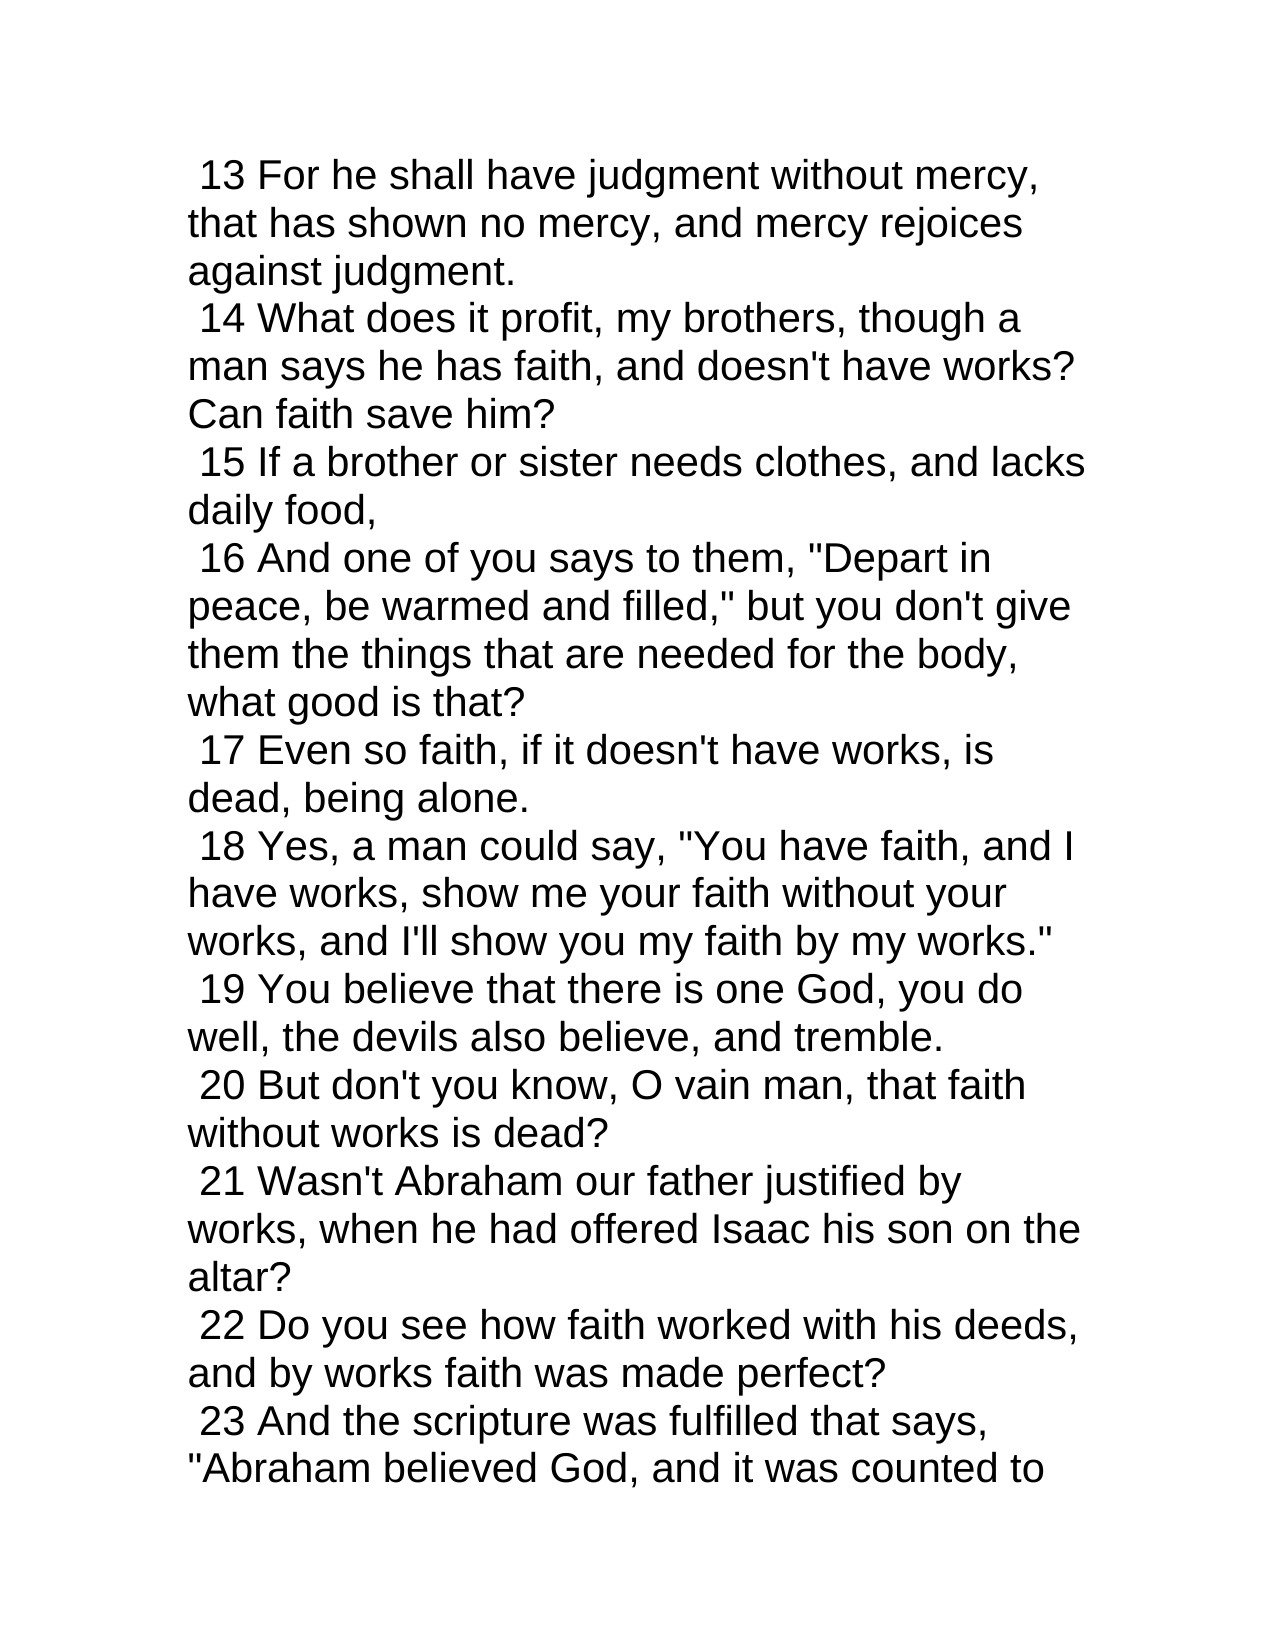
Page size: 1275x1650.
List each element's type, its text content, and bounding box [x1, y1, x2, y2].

text 23 And the scripture was fulfilled that says, "Abraham believed God, and it was counted to [187, 1396, 1087, 1492]
text 15 If a brother or sister needs clothes, and lacks daily food, [187, 437, 1087, 533]
text 22 Do you see how faith worked with his deeds, and by works faith was made perfect? [187, 1300, 1087, 1396]
text 17 Even so faith, if it doesn't have works, is dead, being alone. [187, 725, 1087, 821]
text 13 For he shall have judgment without mercy, that has shown no mercy, and mercy rejoices against judgment. [187, 150, 1087, 294]
text 18 Yes, a man could say, "You have faith, and I have works, show me your faith without your works, and I'll show you my faith by my works." [187, 821, 1087, 964]
text 20 But don't you know, O vain man, that faith without works is dead? [187, 1060, 1087, 1156]
text 14 What does it profit, my brothers, though a man says he has faith, and doesn't have works? Can faith save him? [187, 294, 1087, 437]
text 21 Wasn't Abraham our father justified by works, when he had offered Isaac his son on the altar? [187, 1156, 1087, 1300]
text 16 And one of you says to them, "Depart in peace, be warmed and filled," but you don't give them the things that are needed for the body, what good is that? [187, 533, 1087, 725]
text 19 You believe that there is one God, you do well, the devils also believe, and tremble. [187, 964, 1087, 1060]
